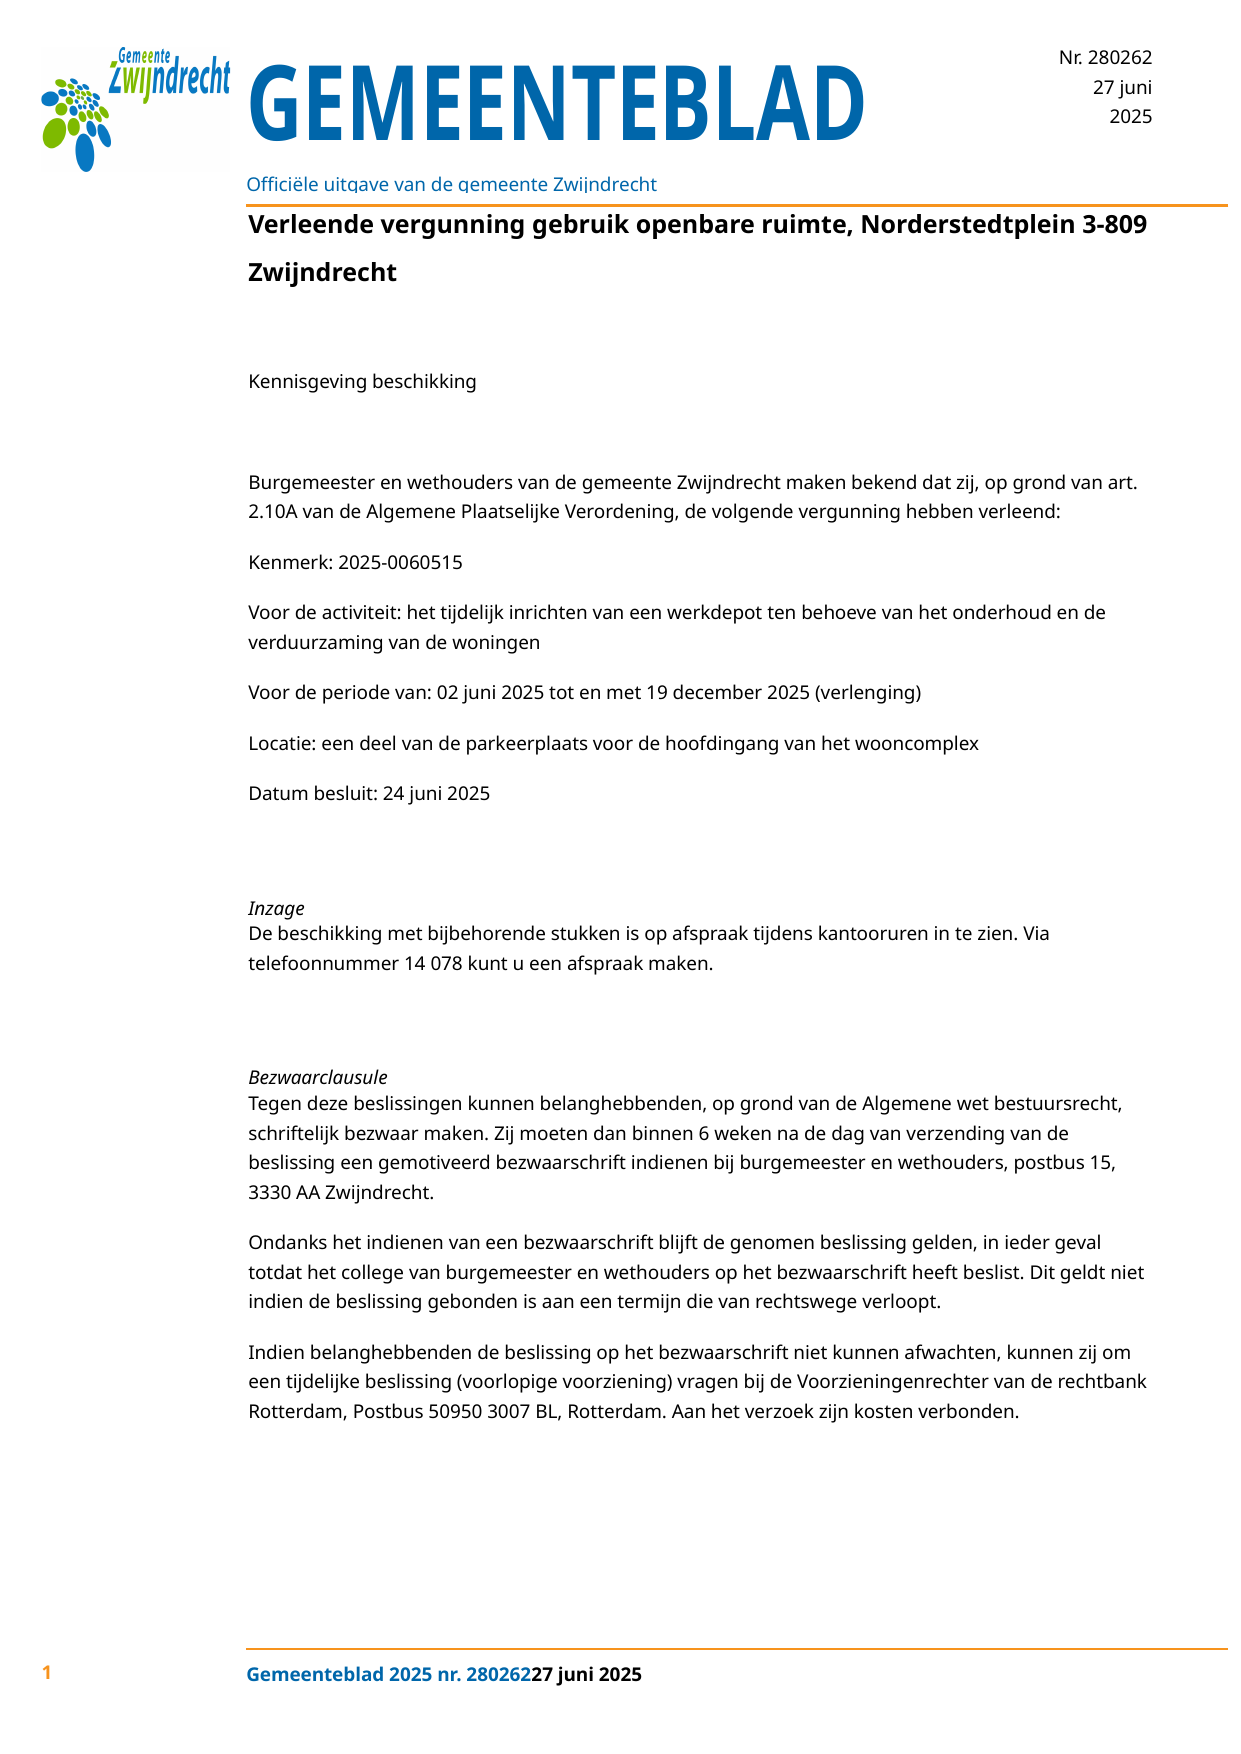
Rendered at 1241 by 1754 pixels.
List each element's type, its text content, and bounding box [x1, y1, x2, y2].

text Burgemeester en wethouders van de gemeente Zwijndrecht maken bekend dat zij, op grond van art. 2.10A van de Algemene Plaatselijke Verordening, de volgende vergunning hebben verleend: [248, 469, 1152, 524]
text Datum besluit: 24 juni 2025 [248, 780, 1152, 806]
text Inzage [248, 895, 1152, 921]
text Tegen deze beslissingen kunnen belanghebbenden, op grond van de Algemene wet bestuursrecht, schriftelijk bezwaar maken. Zij moeten dan binnen 6 weken na de dag van verzending van de beslissing een gemotiveerd bezwaarschrift indienen bij burgemeester en wethouders, postbus 15, 3330 AA Zwijndrecht. [248, 1090, 1152, 1205]
picture [41, 47, 231, 172]
text Indien belanghebbenden de beslissing op het bezwaarschrift niet kunnen afwachten, kunnen zij om een tijdelijke beslissing (voorlopige voorziening) vragen bij de Voorzieningenrechter van de rechtbank Rotterdam, Postbus 50950 3007 BL, Rotterdam. Aan het verzoek zijn kosten verbonden. [248, 1339, 1152, 1424]
text Kennisgeving beschikking [248, 368, 1152, 394]
text Ondanks het indienen van een bezwaarschrift blijft de genomen beslissing gelden, in ieder geval totdat het college van burgemeester en wethouders op het bezwaarschrift heeft beslist. Dit geldt niet indien de beslissing gebonden is aan een termijn die van rechtswege verloopt. [248, 1229, 1152, 1314]
text Verleende vergunning gebruik openbare ruimte, Norderstedtplein 3-809 Zwijndrecht [248, 207, 1152, 288]
text Locatie: een deel van de parkeerplaats voor de hoofdingang van het wooncomplex [248, 730, 1152, 756]
text De beschikking met bijbehorende stukken is op afspraak tijdens kantooruren in te zien. Via telefoonnummer 14 078 kunt u een afspraak maken. [248, 921, 1152, 976]
text Kenmerk: 2025-0060515 [248, 549, 1152, 575]
text Voor de periode van: 02 juni 2025 tot en met 19 december 2025 (verlenging) [248, 679, 1152, 705]
text Voor de activiteit: het tijdelijk inrichten van een werkdepot ten behoeve van het onderhoud en de verduurzaming van de woningen [248, 599, 1152, 655]
text Bezwaarclausule [248, 1064, 1152, 1090]
